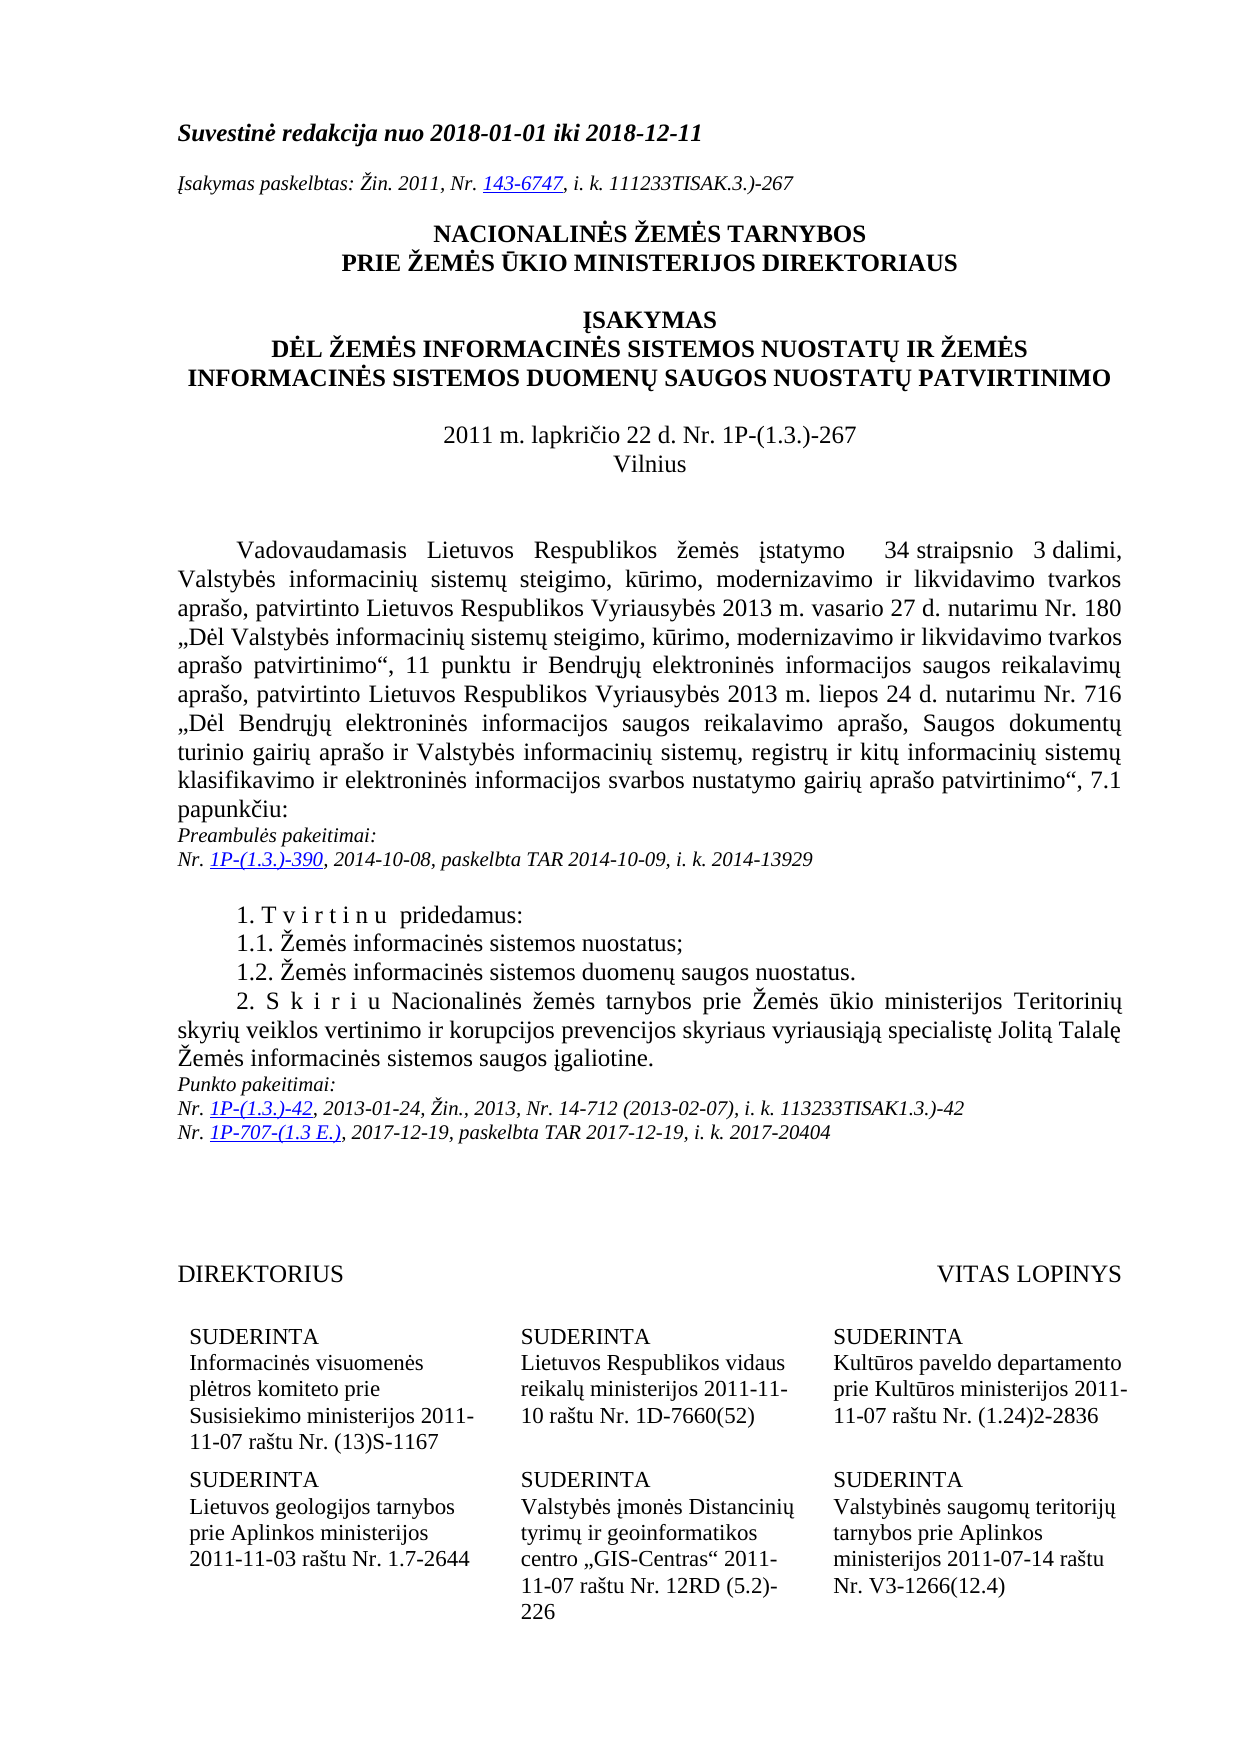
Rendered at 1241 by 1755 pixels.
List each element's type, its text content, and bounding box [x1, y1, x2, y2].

text NACIONALINĖS ŽEMĖS TARNYBos [177, 219, 1122, 248]
text Direktorius Vitas Lopinys [177, 1259, 1122, 1288]
table_cell SUDERINTA Lietuvos geologijos tarnybos prie Aplinkos ministerijos 2011-11-03 raštu Nr. 1.7-2644 [183, 1461, 500, 1631]
table_header SUDERINTA Kultūros paveldo departamento prie Kultūros ministerijos 2011-11-07 raštu Nr. (1.24)2-2836 [818, 1317, 1135, 1461]
text 1.2. Žemės informacinės sistemos duomenų saugos nuostatus. [177, 957, 1122, 986]
table_header SUDERINTA Informacinės visuomenės plėtros komiteto prie Susisiekimo ministerijos 2011-11-07 raštu Nr. (13)S-1167 [183, 1317, 500, 1461]
text Nr. 1P-(1.3.)-390, 2014-10-08, paskelbta TAR 2014-10-09, i. k. 2014-13929 [177, 847, 1122, 871]
text prie žemės ūkio ministerijos direktoriAus [177, 248, 1122, 277]
text 1. Tvirtinu pridedamus: [177, 900, 1122, 928]
table_cell SUDERINTA Valstybės įmonės Distancinių tyrimų ir geoinformatikos centro „GIS-Centras“ 2011-11-07 raštu Nr. 12RD (5.2)-226 [500, 1461, 818, 1631]
table_cell SUDERINTA Valstybinės saugomų teritorijų tarnybos prie Aplinkos ministerijos 2011-07-14 raštu Nr. V3-1266(12.4) [818, 1461, 1135, 1631]
table_header SUDERINTA Lietuvos Respublikos vidaus reikalų ministerijos 2011-11-10 raštu Nr. 1D-7660(52) [500, 1317, 818, 1461]
text 2011 m. lapkričio 22 d. Nr. 1p-(1.3.)-267 [177, 420, 1122, 449]
text Įsakymas paskelbtas: Žin. 2011, Nr. 143-6747, i. k. 111233TISAK.3.)-267 [177, 171, 1122, 195]
text 2. S k i r i u Nacionalinės žemės tarnybos prie Žemės ūkio ministerijos Teritorinių skyrių veiklos vertinimo ir korupcijos prevencijos skyriaus vyriausiąją specialistę Jolitą Talalę Žemės informacinės sistemos saugos įgaliotine. [177, 986, 1122, 1072]
text ĮSAKYMAS [177, 305, 1122, 334]
text Punkto pakeitimai: [177, 1072, 1122, 1096]
text 1.1. Žemės informacinės sistemos nuostatus; [177, 928, 1122, 957]
text Preambulės pakeitimai: [177, 823, 1122, 847]
text Vadovaudamasis Lietuvos Respublikos žemės įstatymo 34 straipsnio 3 dalimi, Valstybės informacinių sistemų steigimo, kūrimo, modernizavimo ir likvidavimo tvarkos aprašo, patvirtinto Lietuvos Respublikos Vyriausybės 2013 m. vasario 27 d. nutarimu Nr. 180 „Dėl Valstybės informacinių sistemų steigimo, kūrimo, modernizavimo ir likvidavimo tvarkos aprašo patvirtinimo“, 11 punktu ir Bendrųjų elektroninės informacijos saugos reikalavimų aprašo, patvirtinto Lietuvos Respublikos Vyriausybės 2013 m. liepos 24 d. nutarimu Nr. 716 „Dėl Bendrųjų elektroninės informacijos saugos reikalavimo aprašo, Saugos dokumentų turinio gairių aprašo ir Valstybės informacinių sistemų, registrų ir kitų informacinių sistemų klasifikavimo ir elektroninės informacijos svarbos nustatymo gairių aprašo patvirtinimo“, 7.1 papunkčiu: [177, 535, 1122, 823]
text DĖL ŽEMĖS INFORMACINĖS SISTEMOS NUOSTATŲ IR ŽEMĖS INFORMACINĖS SISTEMOS DUOMENŲ SAUGOS NUOSTATŲ PATVIRTINIMO [177, 334, 1122, 392]
text Nr. 1P-707-(1.3 E.), 2017-12-19, paskelbta TAR 2017-12-19, i. k. 2017-20404 [177, 1120, 1122, 1144]
text Nr. 1P-(1.3.)-42, 2013-01-24, Žin., 2013, Nr. 14-712 (2013-02-07), i. k. 113233TISAK1.3.)-42 [177, 1096, 1122, 1120]
text Vilnius [177, 449, 1122, 478]
text Suvestinė redakcija nuo 2018-01-01 iki 2018-12-11 [177, 118, 1122, 147]
